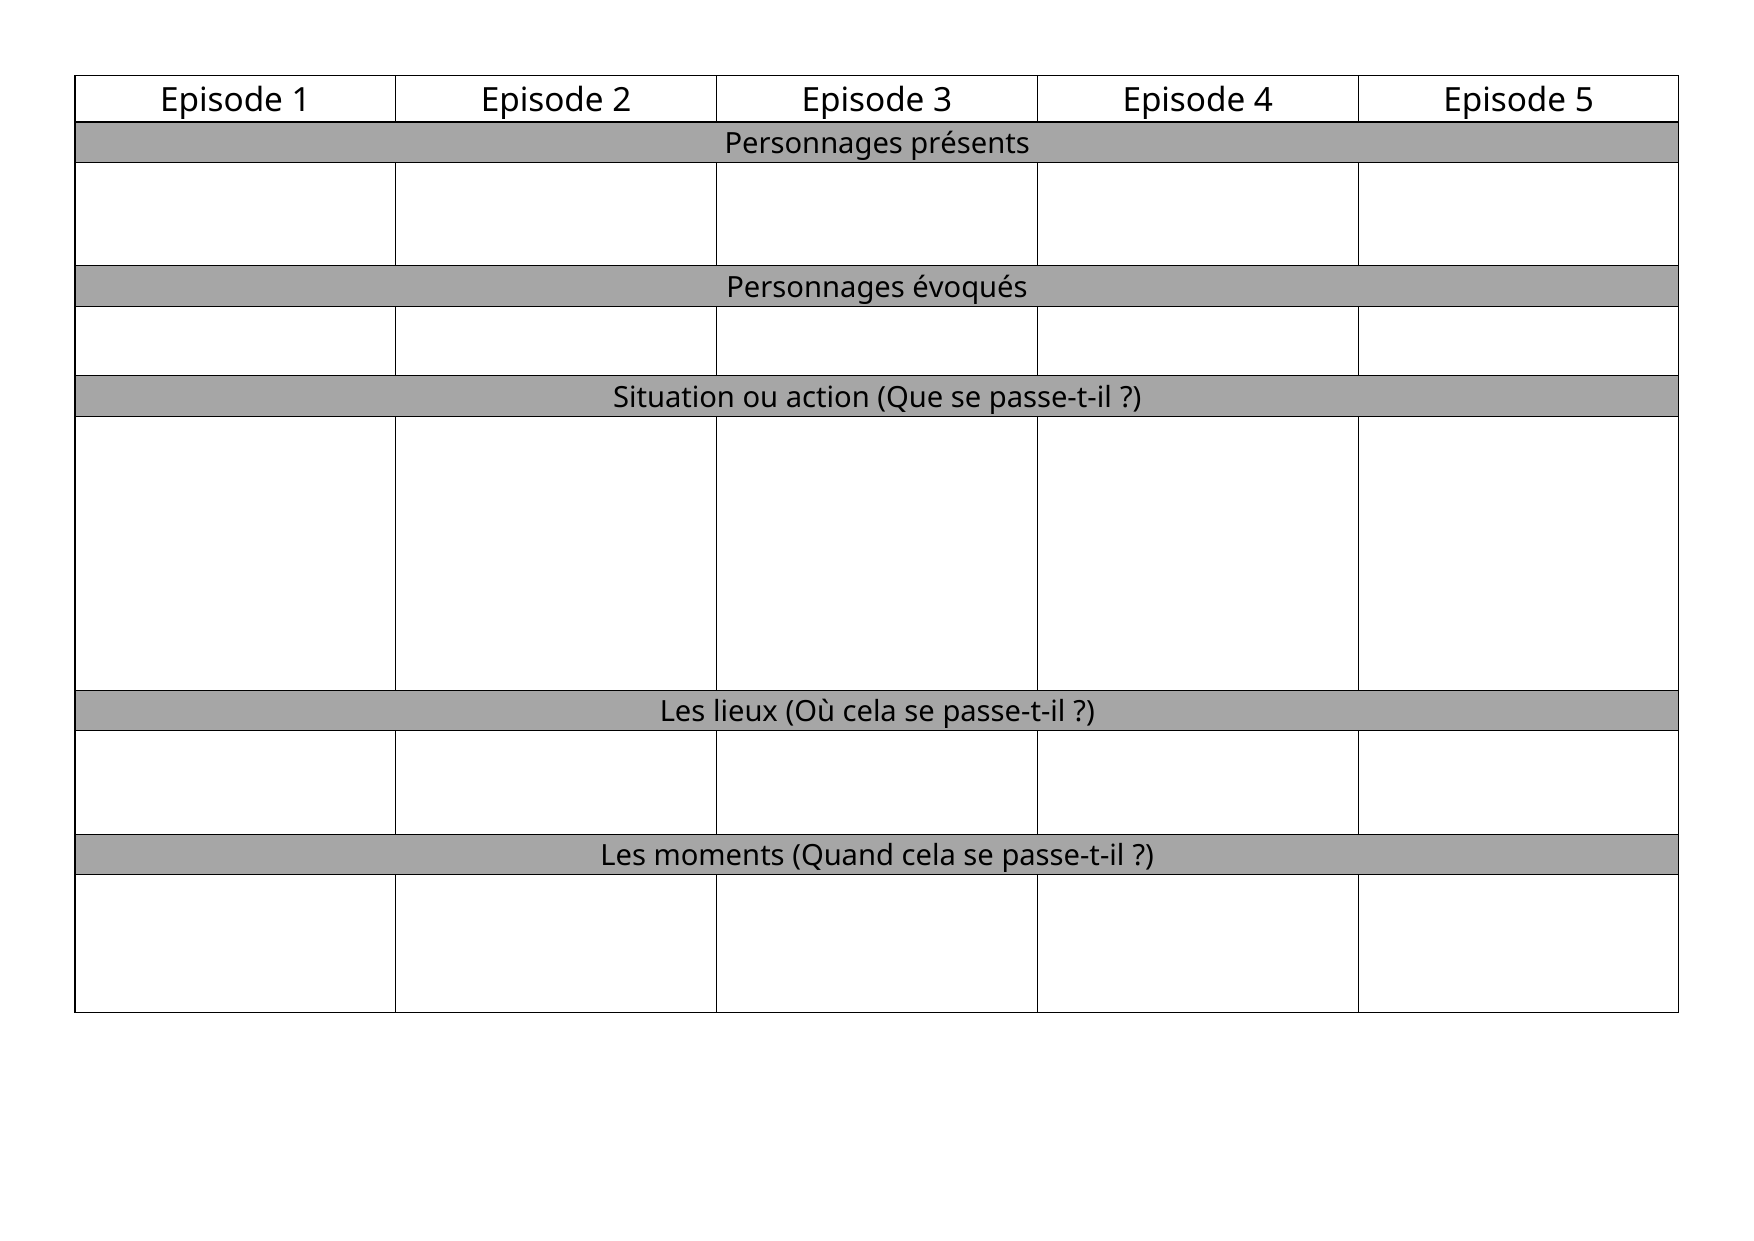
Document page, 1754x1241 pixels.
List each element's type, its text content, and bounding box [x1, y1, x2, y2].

table_cell [76, 417, 395, 689]
table_cell [717, 307, 1037, 375]
table_header Episode 5 [1359, 76, 1678, 121]
table_cell [76, 307, 395, 375]
table_cell [1038, 731, 1358, 833]
table_cell Situation ou action (Que se passe-t-il ?) [76, 376, 1678, 416]
table_cell [76, 163, 395, 265]
table_cell Personnages évoqués [76, 266, 1678, 306]
table_cell [1359, 163, 1678, 265]
table_cell [396, 307, 716, 375]
table_cell [1038, 307, 1358, 375]
table_cell [717, 875, 1037, 1012]
table_cell [1359, 875, 1678, 1012]
table_cell [396, 731, 716, 833]
table_cell [717, 731, 1037, 833]
table_cell [717, 163, 1037, 265]
table_cell [717, 417, 1037, 689]
table_cell [396, 417, 716, 689]
table_cell [1038, 417, 1358, 689]
table_header Episode 4 [1038, 76, 1358, 121]
table_cell [1038, 875, 1358, 1012]
table_cell [76, 875, 395, 1012]
table_cell Les moments (Quand cela se passe-t-il ?) [76, 835, 1678, 874]
table_header Episode 3 [717, 76, 1037, 121]
table_cell Personnages présents [76, 123, 1678, 162]
table_header Episode 2 [396, 76, 716, 121]
table_cell [396, 163, 716, 265]
table_cell Les lieux (Où cela se passe-t-il ?) [76, 691, 1678, 730]
table_cell [1359, 731, 1678, 833]
table_header Episode 1 [76, 76, 395, 121]
table_cell [1359, 417, 1678, 689]
table_cell [396, 875, 716, 1012]
table_cell [1359, 307, 1678, 375]
table_cell [1038, 163, 1358, 265]
table_cell [76, 731, 395, 833]
